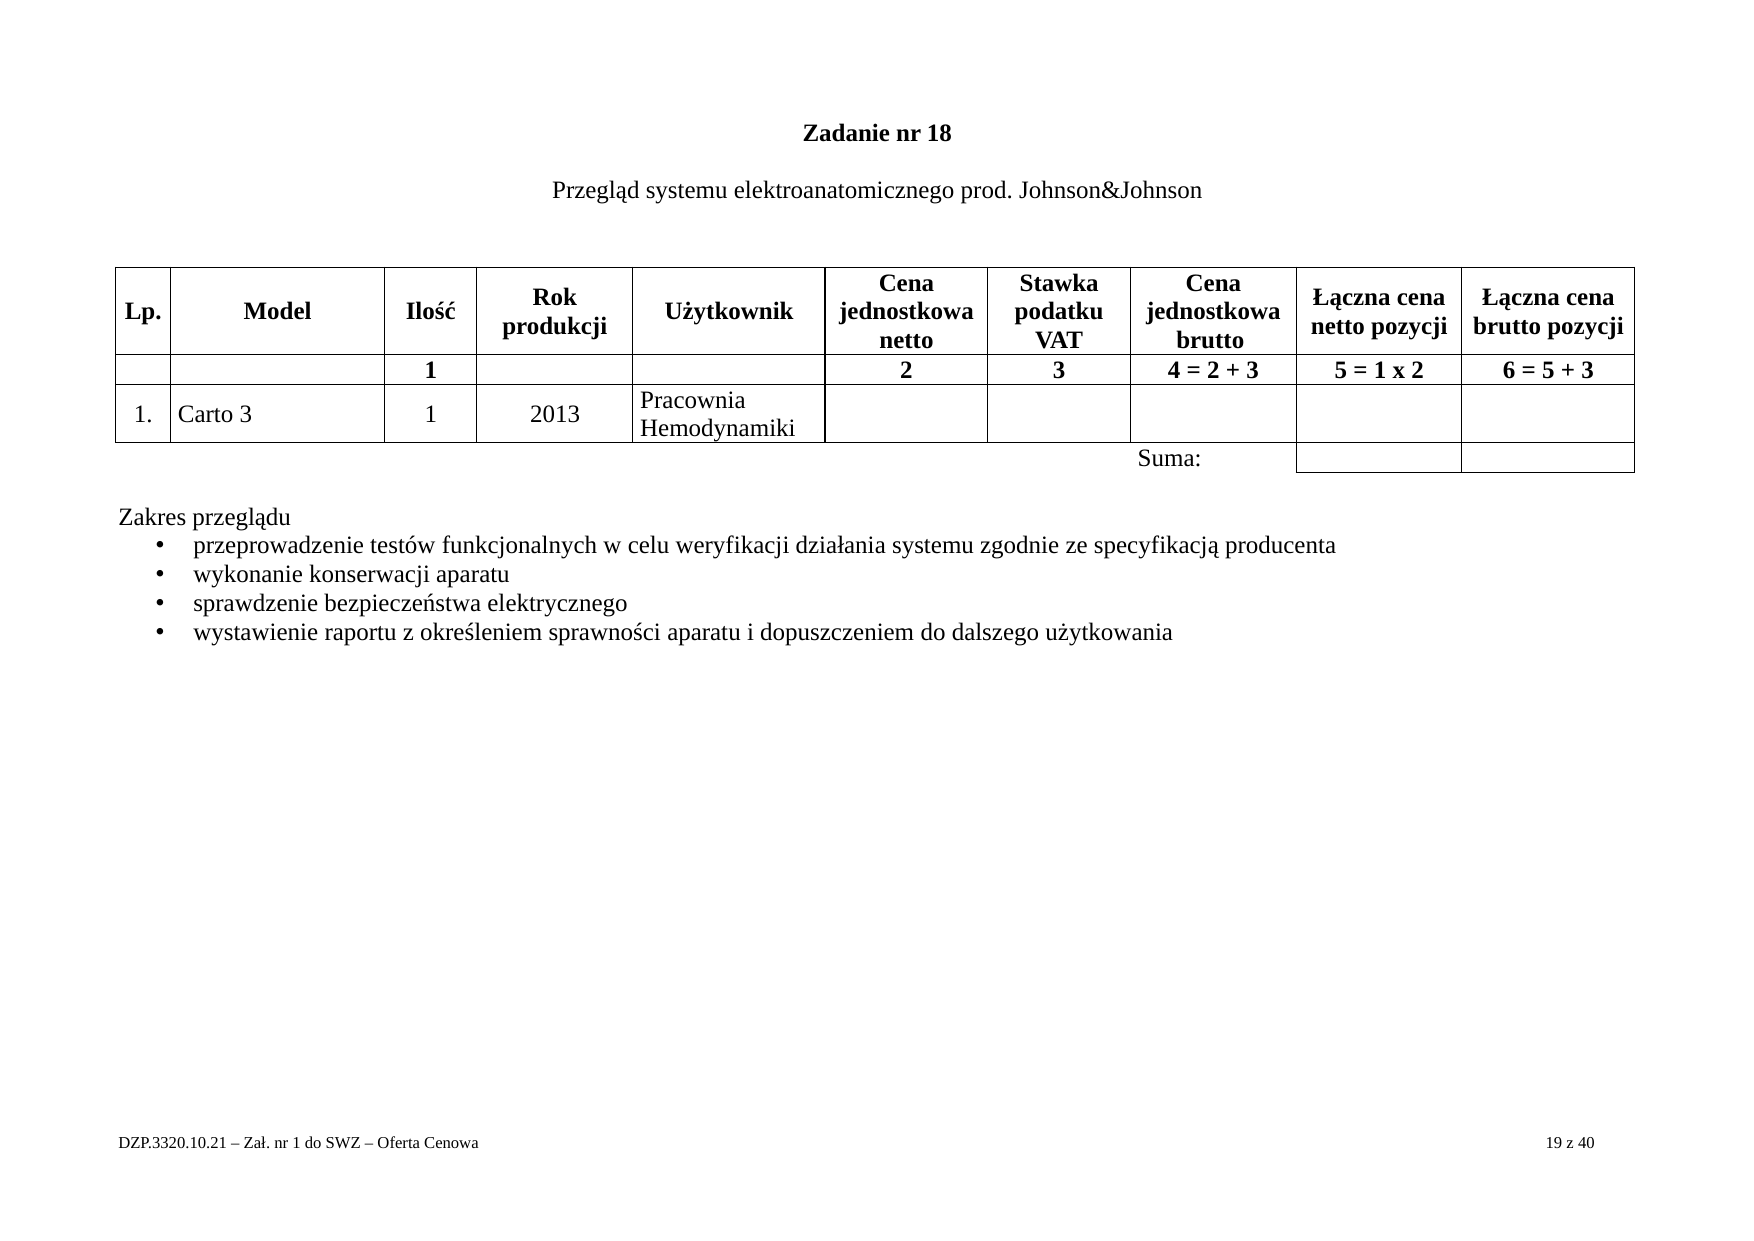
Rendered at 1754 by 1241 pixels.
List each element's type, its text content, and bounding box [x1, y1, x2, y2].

table_header Model [171, 268, 384, 354]
table_cell 2013 [477, 385, 632, 442]
list wykonanie konserwacji aparatu [156, 559, 1636, 588]
table_cell [384, 443, 477, 472]
list przeprowadzenie testów funkcjonalnych w celu weryfikacji działania systemu zgodnie ze specyfikacją producenta [156, 531, 1636, 559]
table_header Rok produkcji [477, 268, 632, 354]
list sprawdzenie bezpieczeństwa elektrycznego [156, 588, 1636, 617]
table_header Ilość [385, 268, 476, 354]
table_cell 2 [826, 355, 987, 384]
table_cell 4 = 2 + 3 [1131, 355, 1296, 384]
table_cell [170, 443, 384, 472]
table_cell 1. [116, 385, 170, 442]
table_cell Carto 3 [171, 385, 384, 442]
table_cell [1462, 443, 1634, 472]
list wystawienie raportu z określeniem sprawności aparatu i dopuszczeniem do dalszego użytkowania [156, 617, 1636, 646]
table_cell [825, 443, 987, 472]
table_cell [1131, 385, 1296, 442]
table_cell [477, 443, 633, 472]
table_header Cena jednostkowa netto [826, 268, 987, 354]
table_cell 1 [385, 355, 476, 384]
table_header Łączna cena netto pozycji [1297, 268, 1461, 354]
table_cell [1297, 443, 1461, 472]
table_cell [171, 355, 384, 384]
table_cell [1297, 385, 1461, 442]
table_cell 1 [385, 385, 476, 442]
table_cell [477, 355, 632, 384]
table_header Stawka podatku VAT [988, 268, 1130, 354]
table_cell [1462, 385, 1634, 442]
table_cell Suma: [1130, 443, 1296, 472]
table_header Użytkownik [633, 268, 824, 354]
text Zakres przeglądu [118, 502, 1636, 531]
table_cell [116, 443, 170, 472]
title Przegląd systemu elektroanatomicznego prod. Johnson&Johnson [118, 176, 1636, 204]
table_cell [988, 385, 1130, 442]
table_cell [826, 385, 987, 442]
table_header Łączna cena brutto pozycji [1462, 268, 1634, 354]
table_cell [116, 355, 170, 384]
table_cell [633, 355, 824, 384]
table_header Lp. [116, 268, 170, 354]
title Zadanie nr 18 [118, 118, 1636, 147]
table_cell [633, 443, 825, 472]
table_header Cena jednostkowa brutto [1131, 268, 1296, 354]
table_cell 6 = 5 + 3 [1462, 355, 1634, 384]
table_cell 5 = 1 x 2 [1297, 355, 1461, 384]
table_cell Pracownia Hemodynamiki [633, 385, 824, 442]
table_cell 3 [988, 355, 1130, 384]
table_cell [988, 443, 1130, 472]
